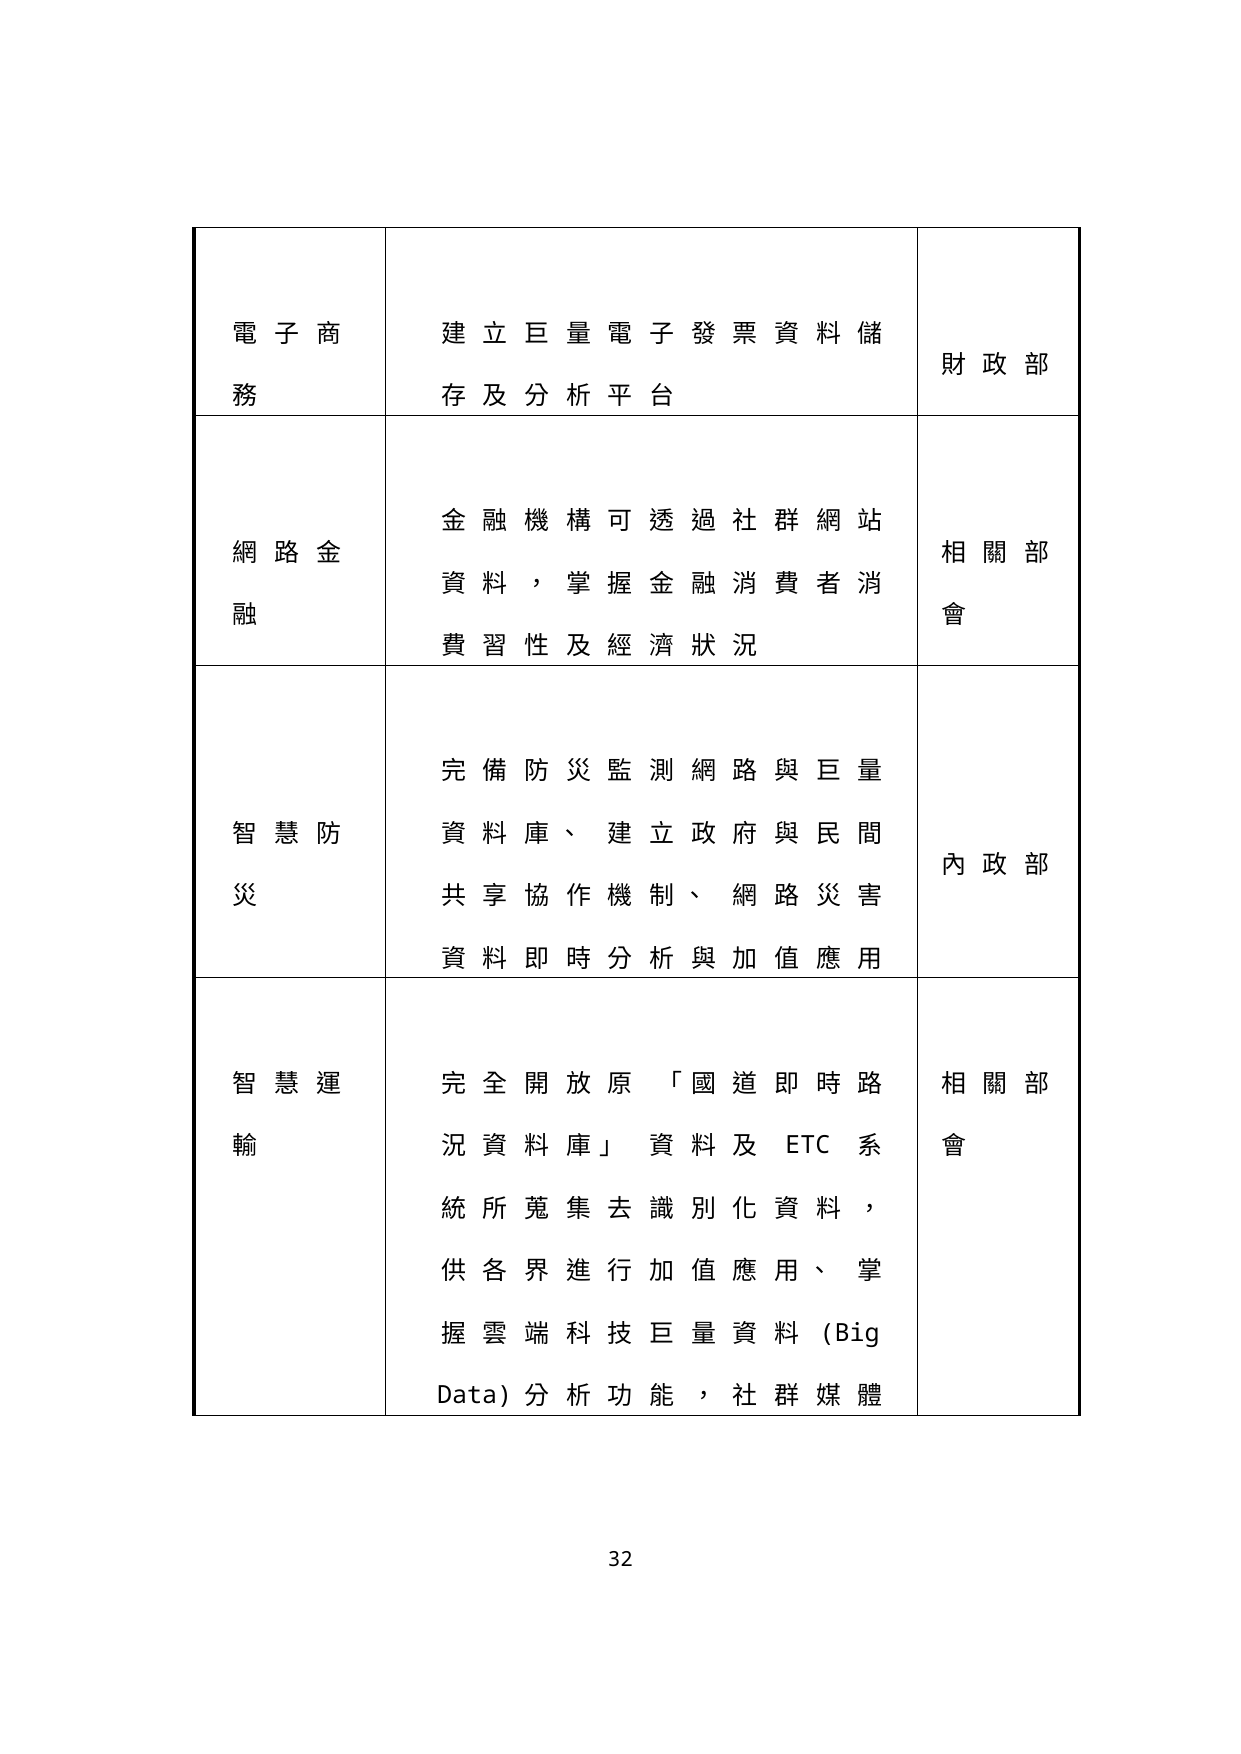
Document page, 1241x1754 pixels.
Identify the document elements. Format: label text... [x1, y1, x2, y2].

table_cell 建立巨量電子發票資料儲存及分析平台 [386, 228, 917, 415]
table_cell 內政部 [918, 666, 1078, 977]
table_cell 電子商務 [196, 228, 385, 415]
table_cell 相關部會 [918, 978, 1078, 1415]
table_cell 網路金融 [196, 416, 385, 665]
table_cell 相關部會 [918, 416, 1078, 665]
table_cell 智慧運輸 [196, 978, 385, 1415]
table_cell 完全開放原「國道即時路況資料庫」資料及ETC系統所蒐集去識別化資料，供各界進行加值應用、掌握雲端科技巨量資料(Big Data)分析功能，社群媒體 [386, 978, 917, 1415]
table_cell 金融機構可透過社群網站資料，掌握金融消費者消費習性及經濟狀況 [386, 416, 917, 665]
table_cell 財政部 [918, 228, 1078, 415]
table_cell 智慧防災 [196, 666, 385, 977]
table_cell 完備防災監測網路與巨量資料庫、建立政府與民間共享協作機制、網路災害資料即時分析與加值應用 [386, 666, 917, 977]
